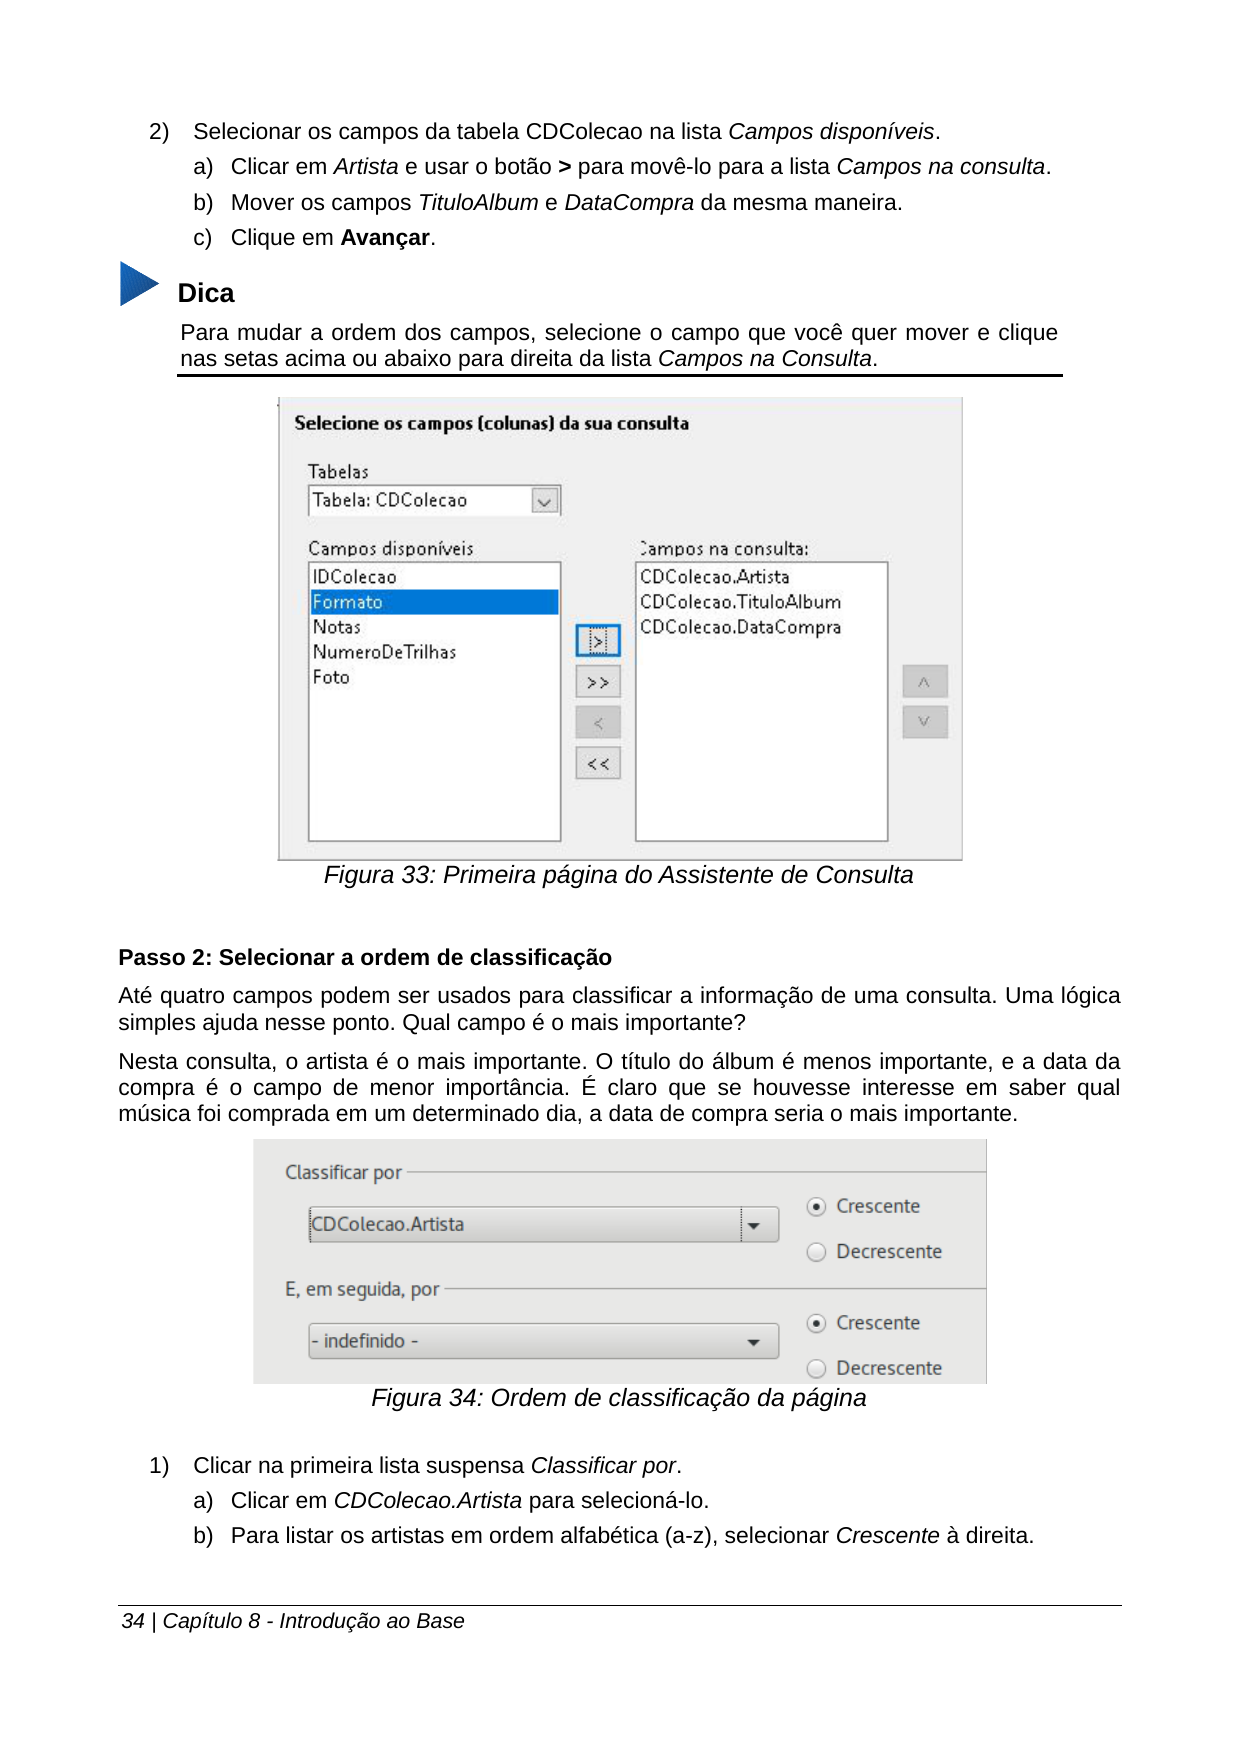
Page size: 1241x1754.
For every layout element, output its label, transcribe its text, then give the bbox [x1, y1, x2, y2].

subtitle Dica [118, 259, 1122, 308]
list Clique em Avançar. [193, 224, 1122, 250]
text Nesta consulta, o artista é o mais importante. O título do álbum é menos importante, e a data da compra é o campo de menor importância. É claro que se houvesse interesse em saber qual música foi comprada em um determinado dia, a data de compra seria o mais importante. [118, 1048, 1122, 1127]
text Para mudar a ordem dos campos, selecione o campo que você quer mover e clique nas setas acima ou abaixo para direita da lista Campos na Consulta. [177, 316, 1063, 374]
text Passo 2: Selecionar a ordem de classificação [118, 943, 1122, 970]
picture [253, 1139, 988, 1384]
text Até quatro campos podem ser usados para classificar a informação de uma consulta. Uma lógica simples ajuda nesse ponto. Qual campo é o mais importante? [118, 982, 1122, 1035]
picture [277, 397, 964, 861]
list Mover os campos TituloAlbum e DataCompra da mesma maneira. [193, 188, 1122, 215]
list Para listar os artistas em ordem alfabética (a-z), selecionar Crescente à direita. [193, 1522, 1122, 1549]
list Clicar em Artista e usar o botão > para movê-lo para a lista Campos na consulta. [193, 153, 1122, 180]
list Clicar em CDColecao.Artista para selecioná-lo. [193, 1487, 1122, 1513]
text Figura 33: Primeira página do Assistente de Consulta [277, 861, 963, 889]
list Selecionar os campos da tabela CDColecao na lista Campos disponíveis. [169, 118, 1122, 144]
list Clicar na primeira lista suspensa Classificar por. [169, 1452, 1122, 1478]
text Figura 34: Ordem de classificação da página [253, 1384, 987, 1412]
